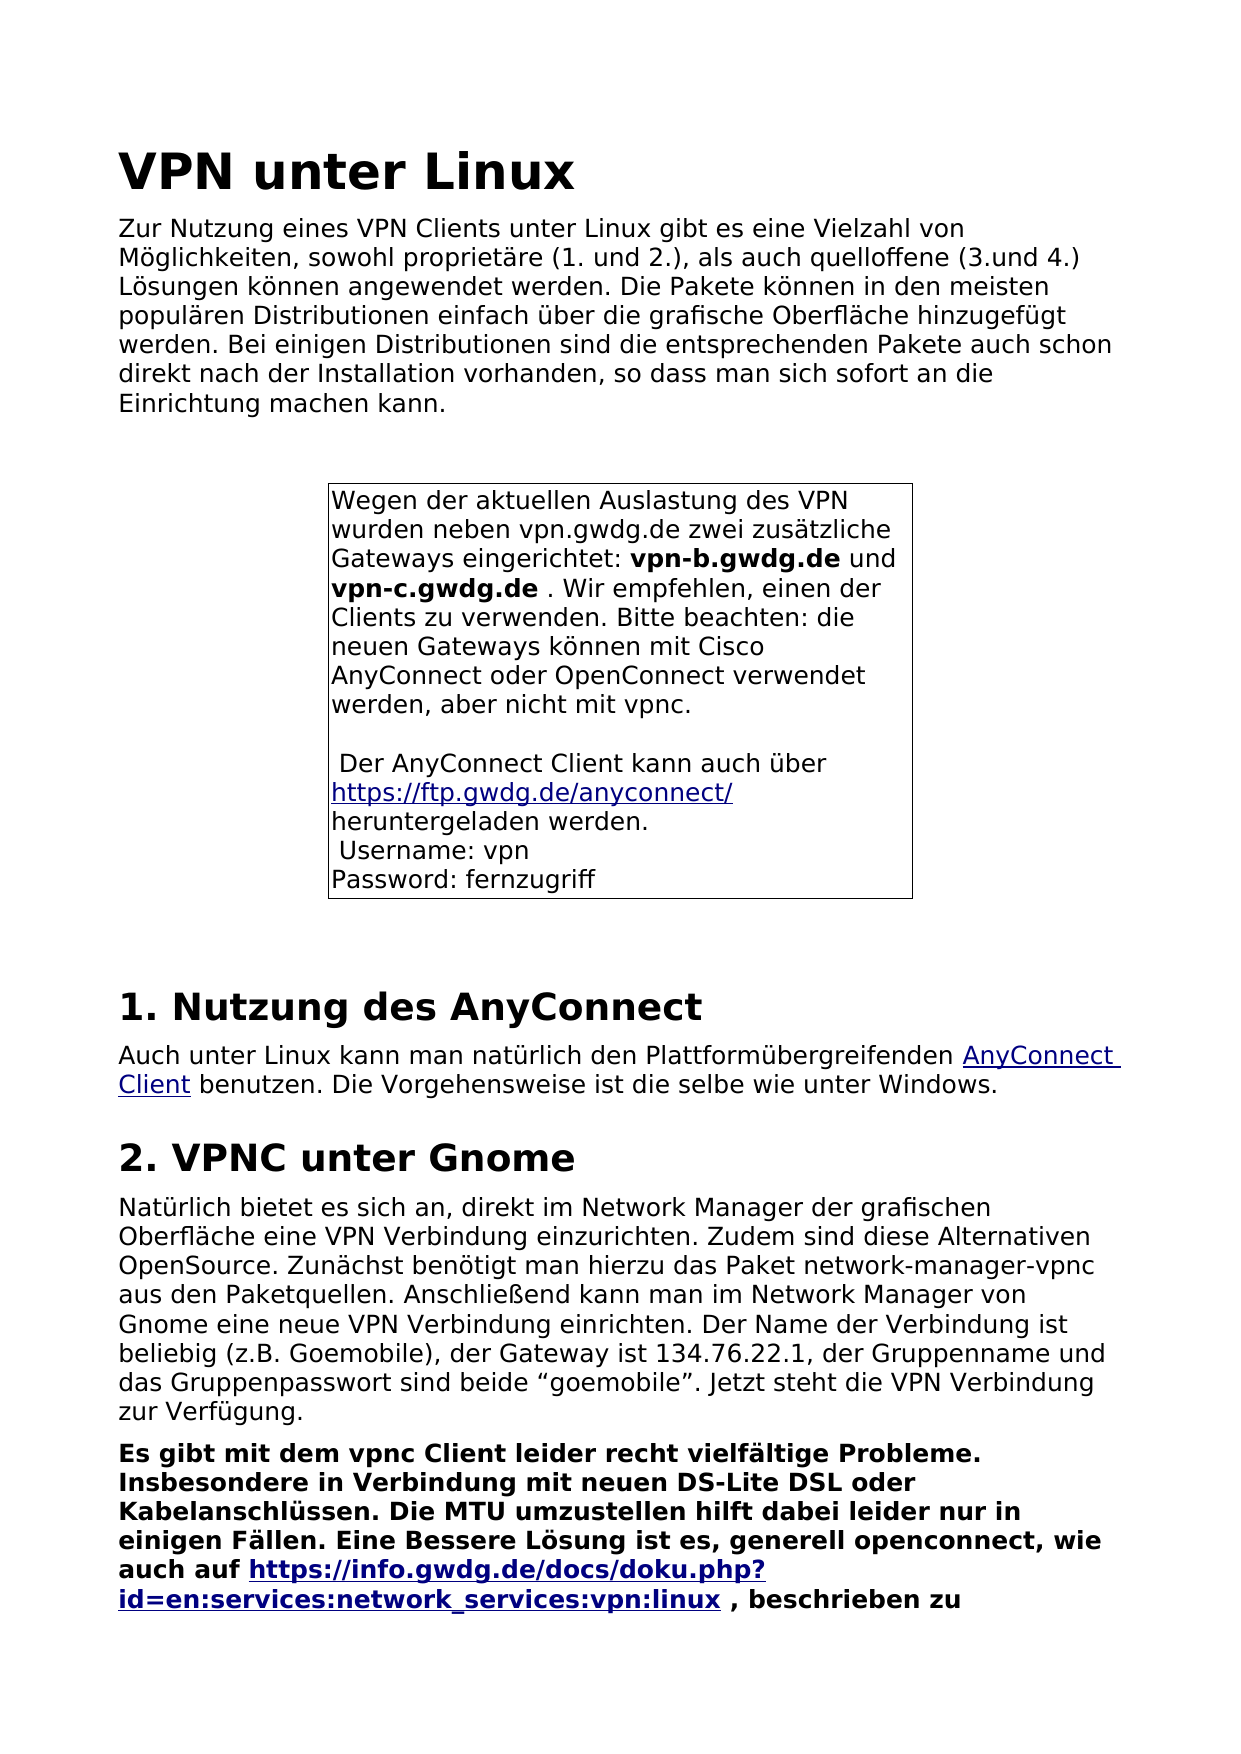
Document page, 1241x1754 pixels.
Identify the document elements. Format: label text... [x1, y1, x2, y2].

table_header Wegen der aktuellen Auslastung des VPN wurden neben vpn.gwdg.de zwei zusätzliche Gateways eingerichtet: vpn-b.gwdg.de und vpn-c.gwdg.de . Wir empfehlen, einen der Clients zu verwenden. Bitte beachten: die neuen Gateways können mit Cisco AnyConnect oder OpenConnect verwendet werden, aber nicht mit vpnc. Der AnyConnect Client kann auch über https://ftp.gwdg.de/anyconnect/ heruntergeladen werden. Username: vpn Password: fernzugriff [329, 484, 912, 898]
subtitle 1. Nutzung des AnyConnect [118, 985, 1122, 1029]
text Es gibt mit dem vpnc Client leider recht vielfältige Probleme. Insbesondere in Verbindung mit neuen DS-Lite DSL oder Kabelanschlüssen. Die MTU umzustellen hilft dabei leider nur in einigen Fällen. Eine Bessere Lösung ist es, generell openconnect, wie auch auf https://info.gwdg.de/docs/doku.php?id=en:services:network_services:vpn:linux , beschrieben zu [118, 1439, 1122, 1614]
subtitle 2. VPNC unter Gnome [118, 1137, 1122, 1181]
subtitle VPN unter Linux [118, 143, 1122, 201]
text Natürlich bietet es sich an, direkt im Network Manager der grafischen Oberfläche eine VPN Verbindung einzurichten. Zudem sind diese Alternativen OpenSource. Zunächst benötigt man hierzu das Paket network-manager-vpnc aus den Paketquellen. Anschließend kann man im Network Manager von Gnome eine neue VPN Verbindung einrichten. Der Name der Verbindung ist beliebig (z.B. Goemobile), der Gateway ist 134.76.22.1, der Gruppenname und das Gruppenpasswort sind beide “goemobile”. Jetzt steht die VPN Verbindung zur Verfügung. [118, 1193, 1122, 1427]
text Auch unter Linux kann man natürlich den Plattformübergreifenden AnyConnect Client benutzen. Die Vorgehensweise ist die selbe wie unter Windows. [118, 1041, 1122, 1099]
text Zur Nutzung eines VPN Clients unter Linux gibt es eine Vielzahl von Möglichkeiten, sowohl proprietäre (1. und 2.), als auch quelloffene (3.und 4.) Lösungen können angewendet werden. Die Pakete können in den meisten populären Distributionen einfach über die grafische Oberfläche hinzugefügt werden. Bei einigen Distributionen sind die entsprechenden Pakete auch schon direkt nach der Installation vorhanden, so dass man sich sofort an die Einrichtung machen kann. [118, 214, 1122, 447]
